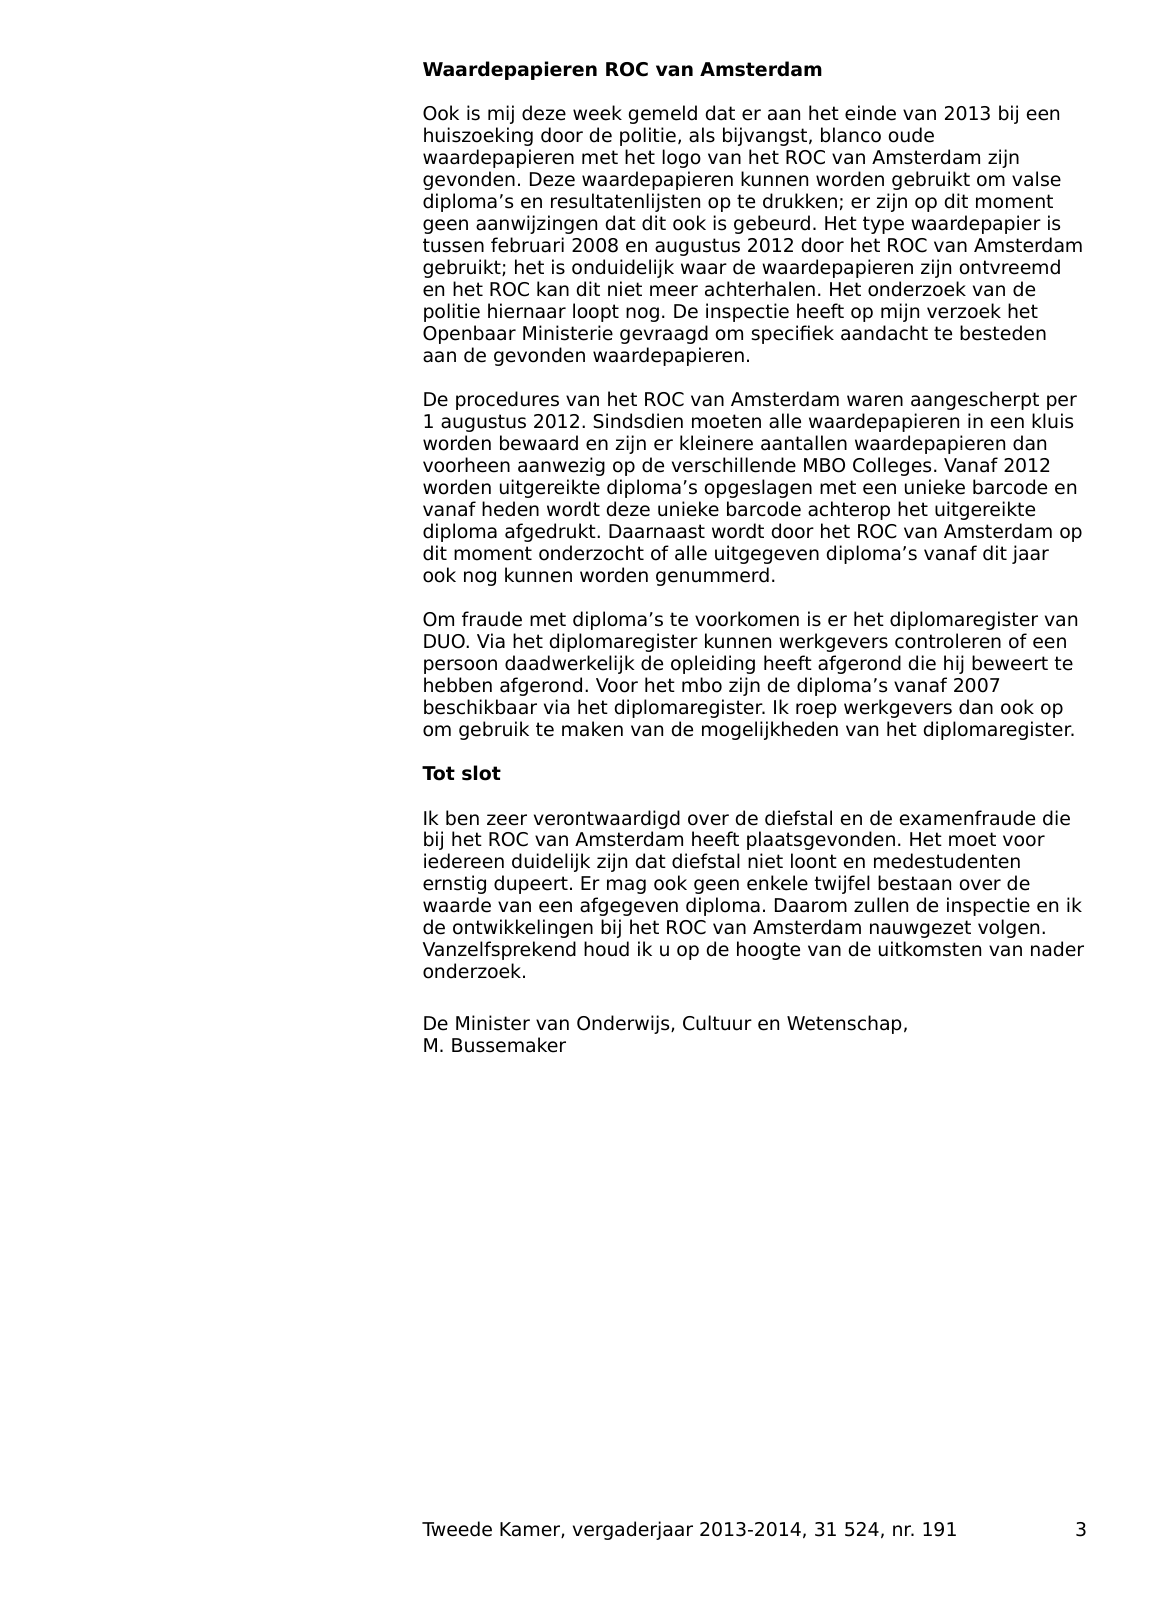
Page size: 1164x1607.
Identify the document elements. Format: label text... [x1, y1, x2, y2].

text De procedures van het ROC van Amsterdam waren aangescherpt per 1 augustus 2012. Sindsdien moeten alle waardepapieren in een kluis worden bewaard en zijn er kleinere aantallen waardepapieren dan voorheen aanwezig op de verschillende MBO Colleges. Vanaf 2012 worden uitgereikte diploma’s opgeslagen met een unieke barcode en vanaf heden wordt deze unieke barcode achterop het uitgereikte diploma afgedrukt. Daarnaast wordt door het ROC van Amsterdam op dit moment onderzocht of alle uitgegeven diploma’s vanaf dit jaar ook nog kunnen worden genummerd. [422, 389, 1087, 587]
subtitle Tot slot [422, 763, 1087, 785]
text Ook is mij deze week gemeld dat er aan het einde van 2013 bij een huiszoeking door de politie, als bijvangst, blanco oude waardepapieren met het logo van het ROC van Amsterdam zijn gevonden. Deze waardepapieren kunnen worden gebruikt om valse diploma’s en resultatenlijsten op te drukken; er zijn op dit moment geen aanwijzingen dat dit ook is gebeurd. Het type waardepapier is tussen februari 2008 en augustus 2012 door het ROC van Amsterdam gebruikt; het is onduidelijk waar de waardepapieren zijn ontvreemd en het ROC kan dit niet meer achterhalen. Het onderzoek van de politie hiernaar loopt nog. De inspectie heeft op mijn verzoek het Openbaar Ministerie gevraagd om specifiek aandacht te besteden aan de gevonden waardepapieren. [422, 103, 1087, 367]
text De Minister van Onderwijs, Cultuur en Wetenschap, M. Bussemaker [422, 1013, 1087, 1057]
subtitle Waardepapieren ROC van Amsterdam [422, 59, 1087, 81]
text Ik ben zeer verontwaardigd over de diefstal en de examenfraude die bij het ROC van Amsterdam heeft plaatsgevonden. Het moet voor iedereen duidelijk zijn dat diefstal niet loont en medestudenten ernstig dupeert. Er mag ook geen enkele twijfel bestaan over de waarde van een afgegeven diploma. Daarom zullen de inspectie en ik de ontwikkelingen bij het ROC van Amsterdam nauwgezet volgen. Vanzelfsprekend houd ik u op de hoogte van de uitkomsten van nader onderzoek. [422, 807, 1087, 983]
text Om fraude met diploma’s te voorkomen is er het diplomaregister van DUO. Via het diplomaregister kunnen werkgevers controleren of een persoon daadwerkelijk de opleiding heeft afgerond die hij beweert te hebben afgerond. Voor het mbo zijn de diploma’s vanaf 2007 beschikbaar via het diplomaregister. Ik roep werkgevers dan ook op om gebruik te maken van de mogelijkheden van het diplomaregister. [422, 609, 1087, 741]
